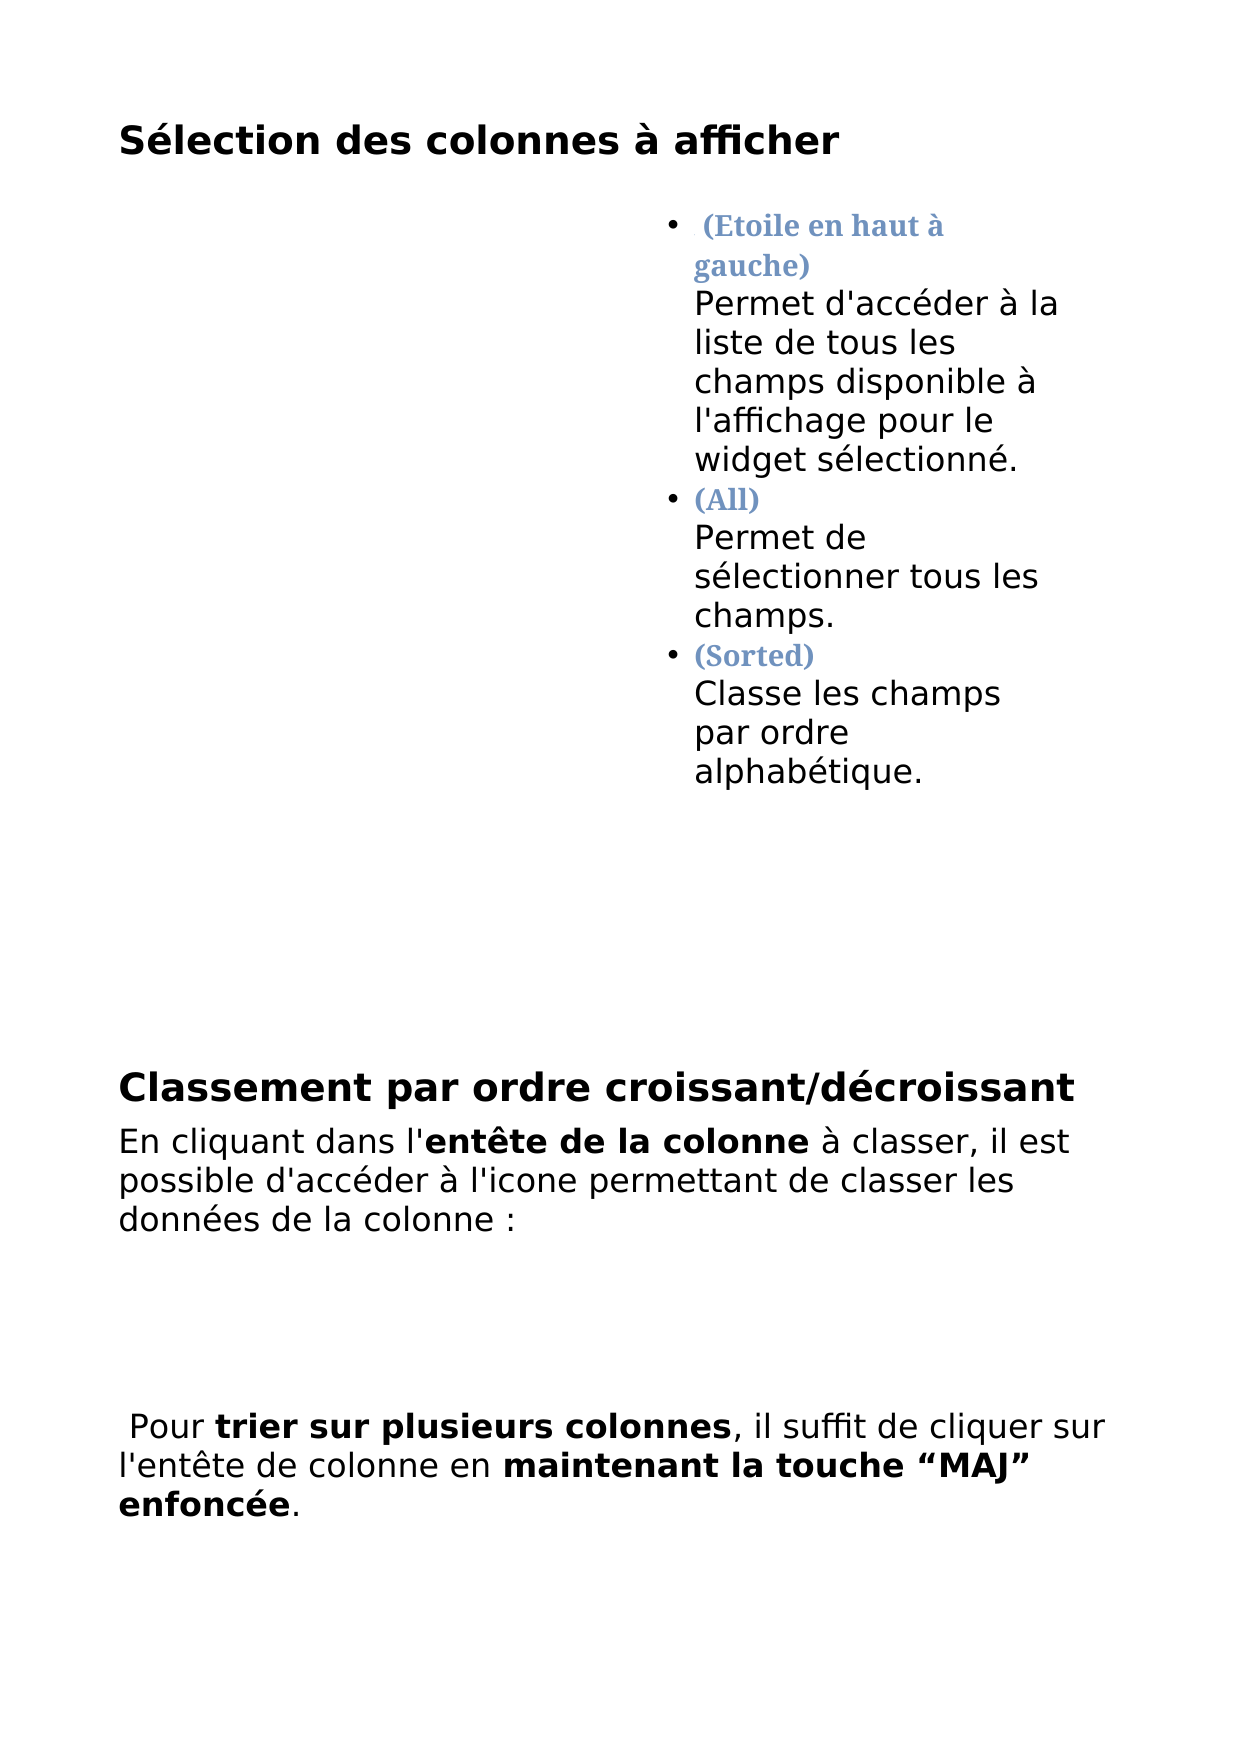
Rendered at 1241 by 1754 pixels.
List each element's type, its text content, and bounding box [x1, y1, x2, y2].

table_header [620, 1252, 1102, 1330]
subtitle Classement par ordre croissant/décroissant [118, 1065, 1122, 1110]
text Pour trier sur plusieurs colonnes, il suffit de cliquer sur l'entête de colonne en maintenant la touche “MAJ” enfoncée. [118, 1330, 1122, 1602]
table_header [138, 176, 620, 911]
table_header * (Etoile en haut à gauche) Permet d'accéder à la liste de tous les champs disponible à l'affichage pour le widget sélectionné. (All) Permet de sélectionner tous les champs. (Sorted) Classe les champs par ordre alphabétique. Cliquer dans les cases pour sélectionner/désélectionner les champs à afficher dans les colonnes de la grille Pour déplacer une colonne : - Faire un Alt+Clic sur l'intitulé de la colonne - Déplacer l'intitulé à l'endroit désiré. [620, 176, 1102, 911]
text En cliquant dans l'entête de la colonne à classer, il est possible d'accéder à l'icone permettant de classer les données de la colonne : [118, 1123, 1122, 1239]
subtitle Sélection des colonnes à afficher [118, 118, 1122, 163]
table_header [138, 1252, 620, 1330]
